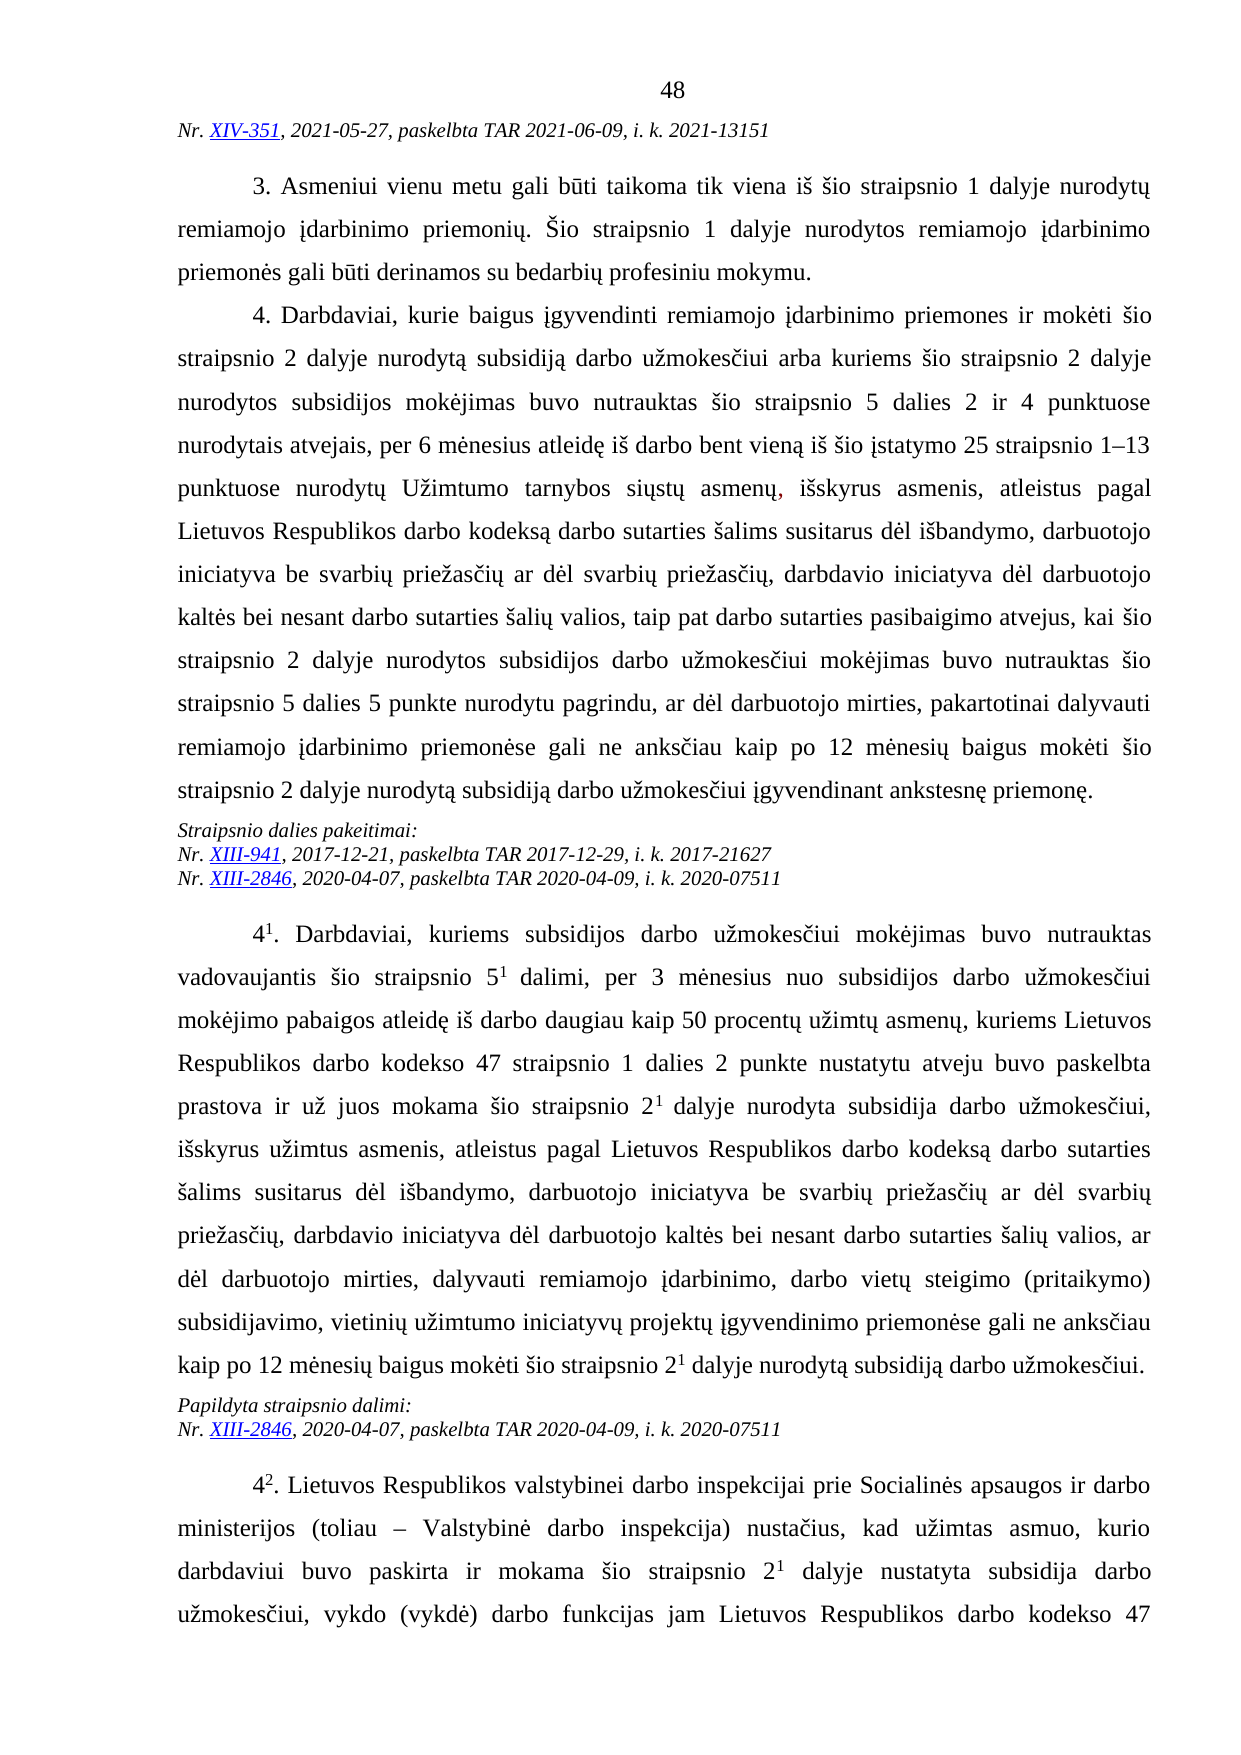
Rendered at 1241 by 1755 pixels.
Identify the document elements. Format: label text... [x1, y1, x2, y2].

text 3. Asmeniui vienu metu gali būti taikoma tik viena iš šio straipsnio 1 dalyje nurodytų remiamojo įdarbinimo priemonių. Šio straipsnio 1 dalyje nurodytos remiamojo įdarbinimo priemonės gali būti derinamos su bedarbių profesiniu mokymu. [177, 171, 1152, 286]
text Papildyta straipsnio dalimi: [177, 1393, 1152, 1417]
text Straipsnio dalies pakeitimai: [177, 818, 1152, 842]
text Nr. XIII-941, 2017-12-21, paskelbta TAR 2017-12-29, i. k. 2017-21627 [177, 842, 1152, 866]
text Nr. XIII-2846, 2020-04-07, paskelbta TAR 2020-04-09, i. k. 2020-07511 [177, 1417, 1152, 1441]
text 41. Darbdaviai, kuriems subsidijos darbo užmokesčiui mokėjimas buvo nutrauktas vadovaujantis šio straipsnio 51 dalimi, per 3 mėnesius nuo subsidijos darbo užmokesčiui mokėjimo pabaigos atleidę iš darbo daugiau kaip 50 procentų užimtų asmenų, kuriems Lietuvos Respublikos darbo kodekso 47 straipsnio 1 dalies 2 punkte nustatytu atveju buvo paskelbta prastova ir už juos mokama šio straipsnio 21 dalyje nurodyta subsidija darbo užmokesčiui, išskyrus užimtus asmenis, atleistus pagal Lietuvos Respublikos darbo kodeksą darbo sutarties šalims susitarus dėl išbandymo, darbuotojo iniciatyva be svarbių priežasčių ar dėl svarbių priežasčių, darbdavio iniciatyva dėl darbuotojo kaltės bei nesant darbo sutarties šalių valios, ar dėl darbuotojo mirties, dalyvauti remiamojo įdarbinimo, darbo vietų steigimo (pritaikymo) subsidijavimo, vietinių užimtumo iniciatyvų projektų įgyvendinimo priemonėse gali ne anksčiau kaip po 12 mėnesių baigus mokėti šio straipsnio 21 dalyje nurodytą subsidiją darbo užmokesčiui. [177, 919, 1152, 1379]
text Nr. XIV-351, 2021-05-27, paskelbta TAR 2021-06-09, i. k. 2021-13151 [177, 118, 1152, 142]
text Nr. XIII-2846, 2020-04-07, paskelbta TAR 2020-04-09, i. k. 2020-07511 [177, 866, 1152, 890]
text 4. Darbdaviai, kurie baigus įgyvendinti remiamojo įdarbinimo priemones ir mokėti šio straipsnio 2 dalyje nurodytą subsidiją darbo užmokesčiui arba kuriems šio straipsnio 2 dalyje nurodytos subsidijos mokėjimas buvo nutrauktas šio straipsnio 5 dalies 2 ir 4 punktuose nurodytais atvejais, per 6 mėnesius atleidę iš darbo bent vieną iš šio įstatymo 25 straipsnio 1–13 punktuose nurodytų Užimtumo tarnybos siųstų asmenų, išskyrus asmenis, atleistus pagal Lietuvos Respublikos darbo kodeksą darbo sutarties šalims susitarus dėl išbandymo, darbuotojo iniciatyva be svarbių priežasčių ar dėl svarbių priežasčių, darbdavio iniciatyva dėl darbuotojo kaltės bei nesant darbo sutarties šalių valios, taip pat darbo sutarties pasibaigimo atvejus, kai šio straipsnio 2 dalyje nurodytos subsidijos darbo užmokesčiui mokėjimas buvo nutrauktas šio straipsnio 5 dalies 5 punkte nurodytu pagrindu, ar dėl darbuotojo mirties, pakartotinai dalyvauti remiamojo įdarbinimo priemonėse gali ne anksčiau kaip po 12 mėnesių baigus mokėti šio straipsnio 2 dalyje nurodytą subsidiją darbo užmokesčiui įgyvendinant ankstesnę priemonę. [177, 300, 1152, 803]
text 42. Lietuvos Respublikos valstybinei darbo inspekcijai prie Socialinės apsaugos ir darbo ministerijos (toliau – Valstybinė darbo inspekcija) nustačius, kad užimtas asmuo, kurio darbdaviui buvo paskirta ir mokama šio straipsnio 21 dalyje nustatyta subsidija darbo užmokesčiui, vykdo (vykdė) darbo funkcijas jam Lietuvos Respublikos darbo kodekso 47 [177, 1470, 1152, 1628]
